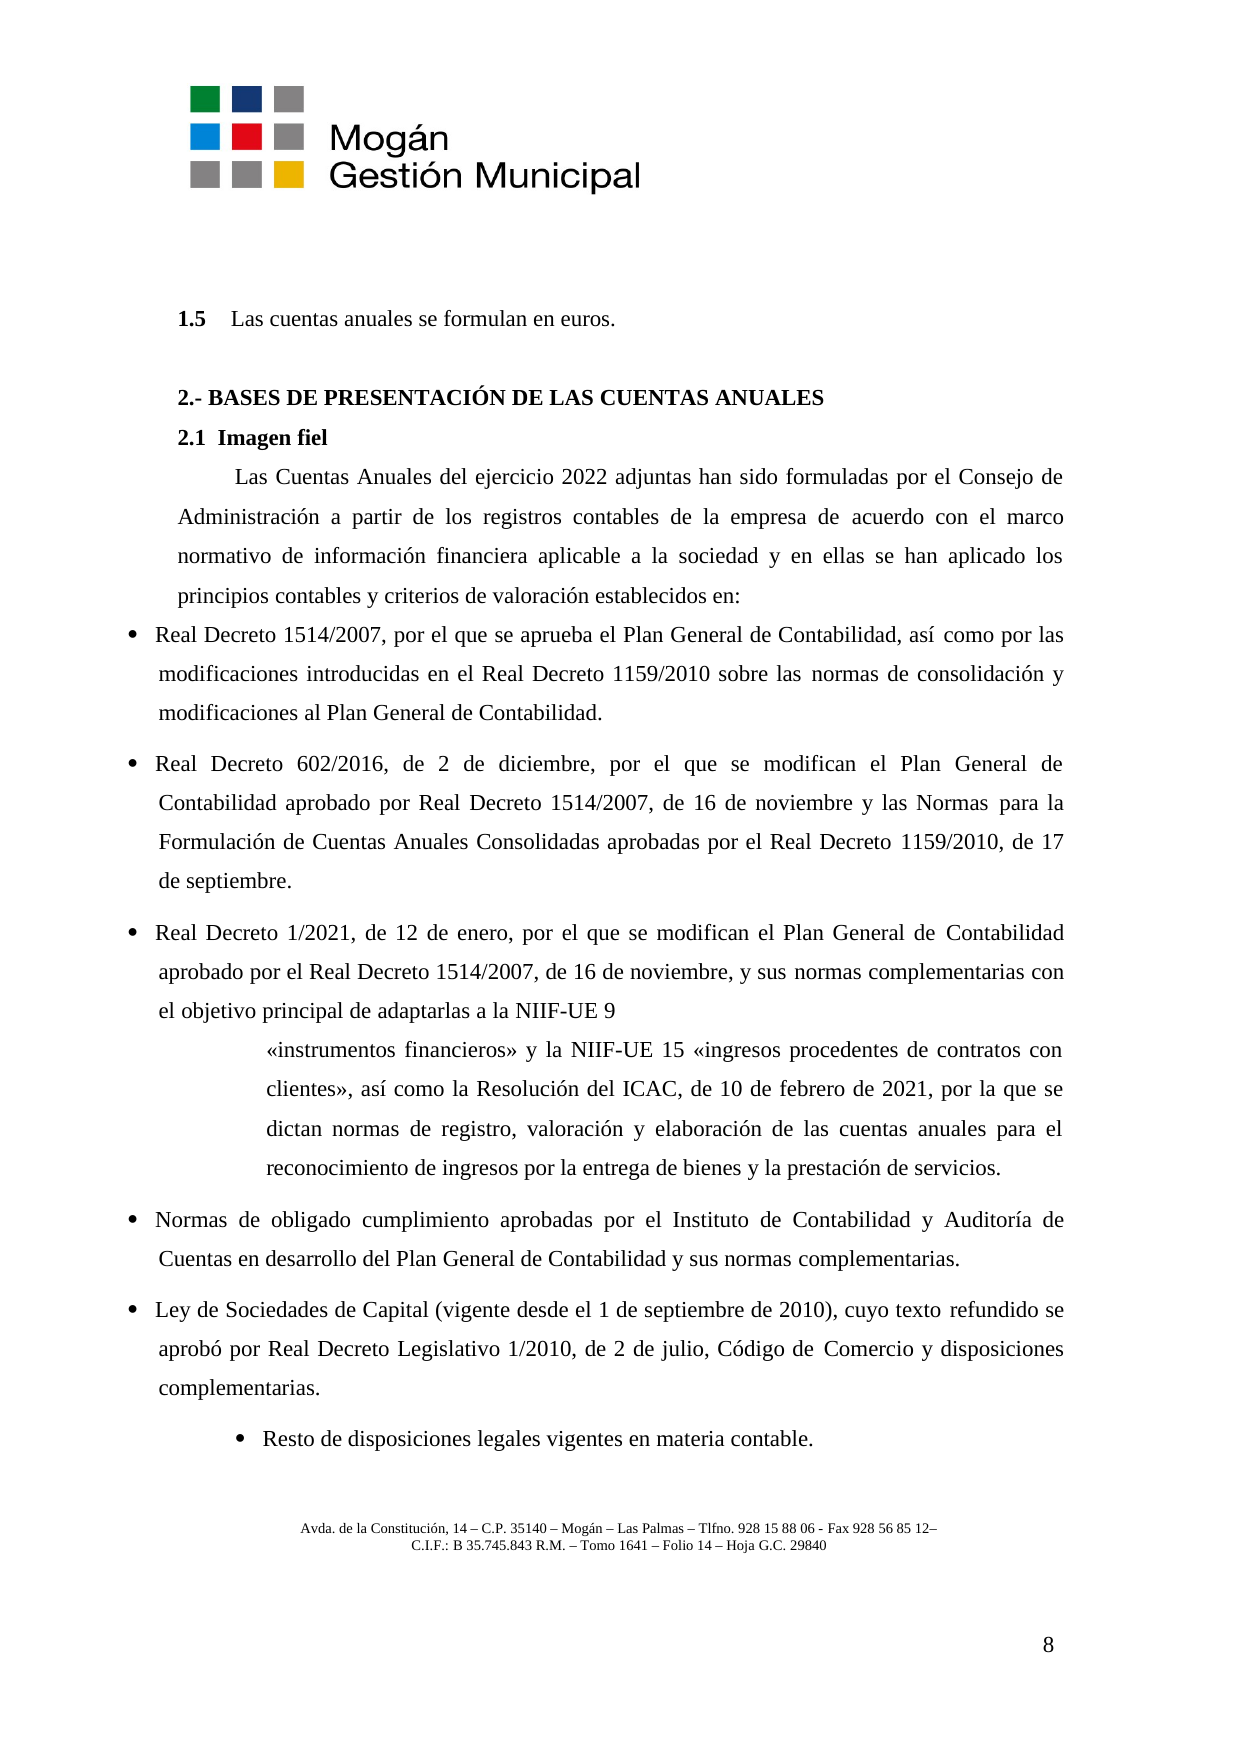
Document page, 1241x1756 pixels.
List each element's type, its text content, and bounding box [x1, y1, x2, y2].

list Normas de obligado cumplimiento aprobadas por el Instituto de Contabilidad y Auditoría de Cuentas en desarrollo del Plan General de Contabilidad y sus normas complementarias. [128, 1206, 1064, 1271]
list Ley de Sociedades de Capital (vigente desde el 1 de septiembre de 2010), cuyo texto refundido se aprobó por Real Decreto Legislativo 1/2010, de 2 de julio, Código de Comercio y disposiciones complementarias. [128, 1296, 1064, 1401]
list Real Decreto 602/2016, de 2 de diciembre, por el que se modifican el Plan General de Contabilidad aprobado por Real Decreto 1514/2007, de 16 de noviembre y las Normas para la Formulación de Cuentas Anuales Consolidadas aprobadas por el Real Decreto 1159/2010, de 17 de septiembre. [128, 750, 1064, 893]
list Resto de disposiciones legales vigentes en materia contable. [236, 1426, 1122, 1452]
list Las cuentas anuales se formulan en euros. [177, 305, 1122, 331]
text «instrumentos financieros» y la NIIF-UE 15 «ingresos procedentes de contratos con clientes», así como la Resolución del ICAC, de 10 de febrero de 2021, por la que se dictan normas de registro, valoración y elaboración de las cuentas anuales para el reconocimiento de ingresos por la entrega de bienes y la prestación de servicios. [266, 1036, 1064, 1181]
list Imagen fiel [177, 423, 1122, 450]
list Real Decreto 1514/2007, por el que se aprueba el Plan General de Contabilidad, así como por las modificaciones introducidas en el Real Decreto 1159/2010 sobre las normas de consolidación y modificaciones al Plan General de Contabilidad. [128, 621, 1064, 726]
text Avda. de la Constitución, 14 – C.P. 35140 – Mogán – Las Palmas – Tlfno. 928 15 88 06 - Fax 928 56 85 12– C.I.F.: B 35.745.843 R.M. – Tomo 1641 – Folio 14 – Hoja G.C. 29840 [300, 1520, 972, 1554]
subtitle 2.- BASES DE PRESENTACIÓN DE LAS CUENTAS ANUALES [177, 384, 1122, 410]
text Las Cuentas Anuales del ejercicio 2022 adjuntas han sido formuladas por el Consejo de Administración a partir de los registros contables de la empresa de acuerdo con el marco normativo de información financiera aplicable a la sociedad y en ellas se han aplicado los principios contables y criterios de valoración establecidos en: [177, 463, 1064, 608]
list Real Decreto 1/2021, de 12 de enero, por el que se modifican el Plan General de Contabilidad aprobado por el Real Decreto 1514/2007, de 16 de noviembre, y sus normas complementarias con el objetivo principal de adaptarlas a la NIIF-UE 9 [128, 919, 1064, 1023]
